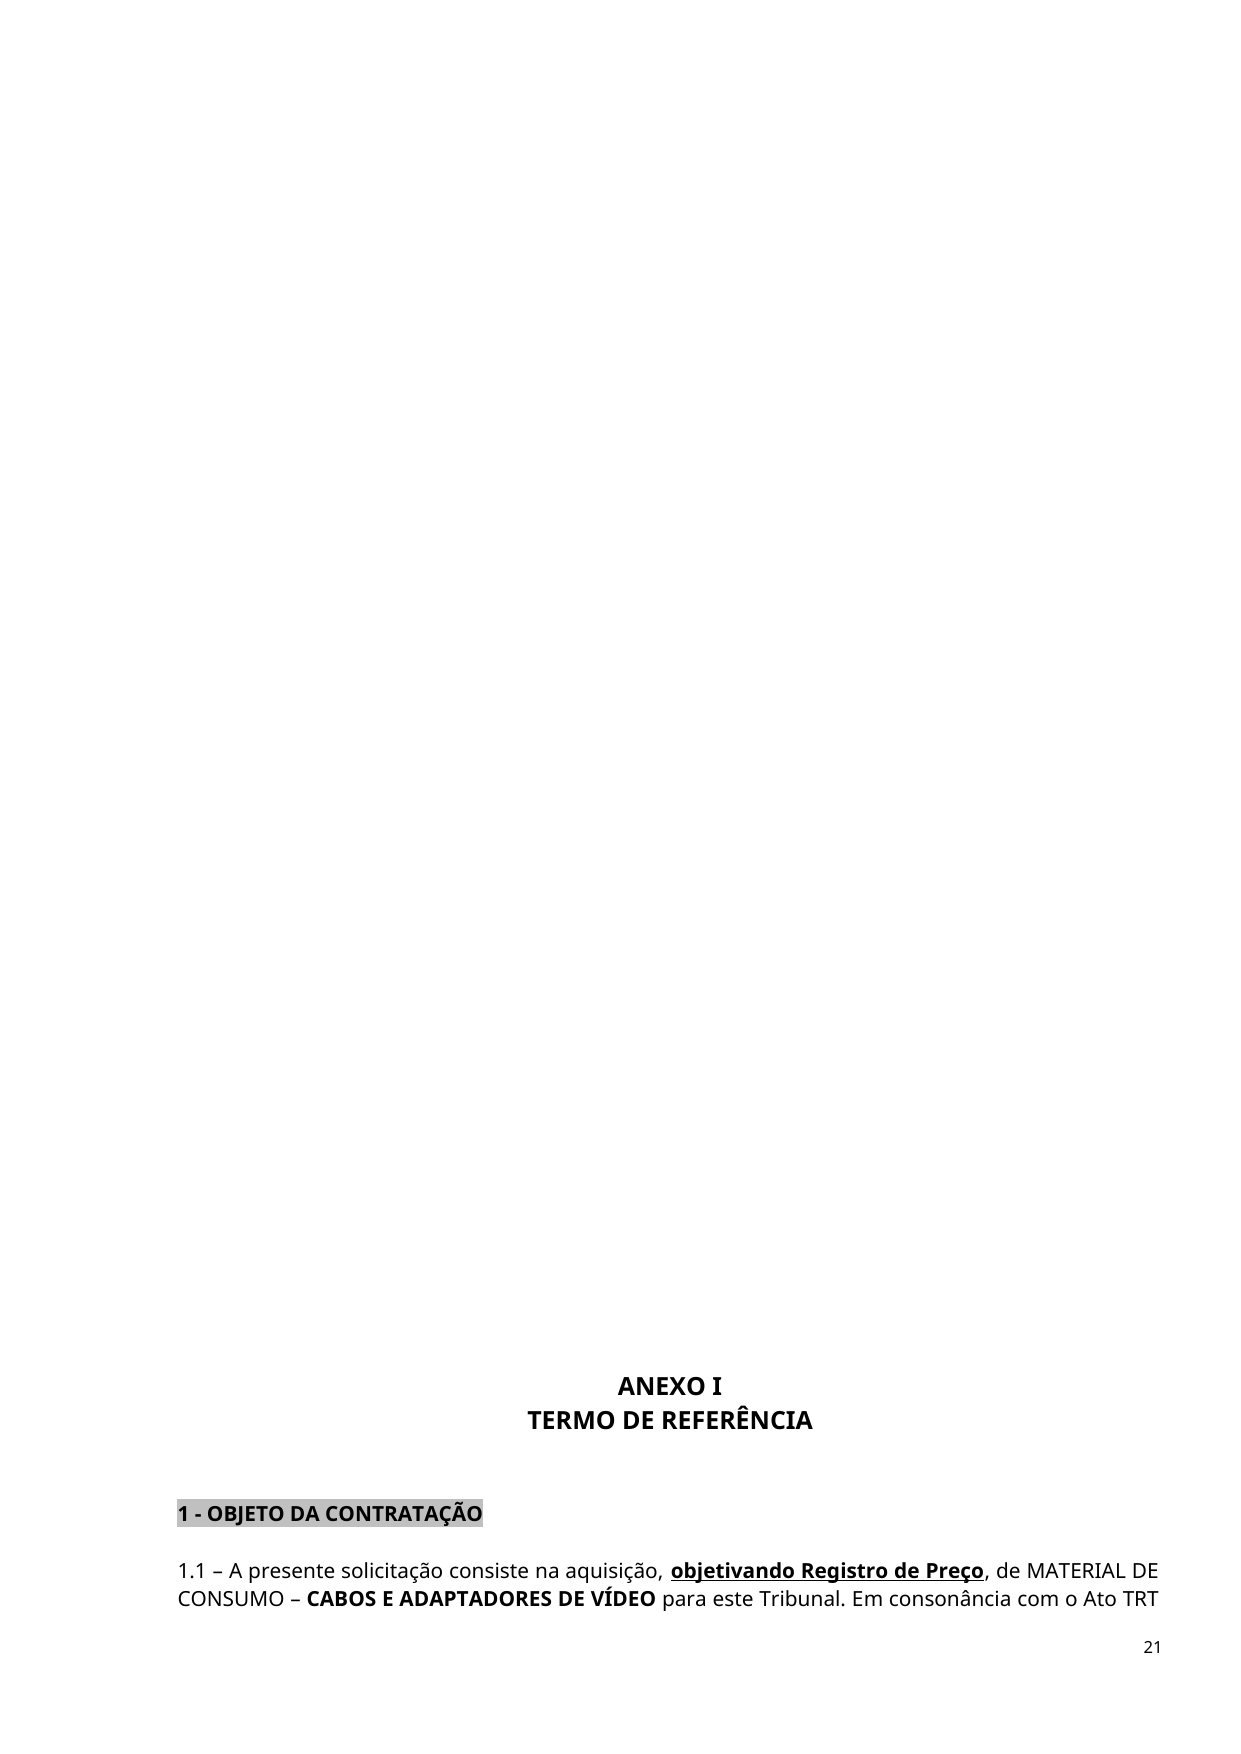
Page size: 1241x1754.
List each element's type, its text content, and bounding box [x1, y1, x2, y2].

text TERMO DE REFERÊNCIA [177, 1402, 1162, 1436]
text 1.1 – A presente solicitação consiste na aquisição, objetivando Registro de Preço, de MATERIAL DE CONSUMO – CABOS E ADAPTADORES DE VÍDEO para este Tribunal. Em consonância com o Ato TRT [177, 1556, 1159, 1613]
text ANEXO I [177, 1368, 1162, 1402]
text 1 - OBJETO DA CONTRATAÇÃO [177, 1499, 1162, 1527]
